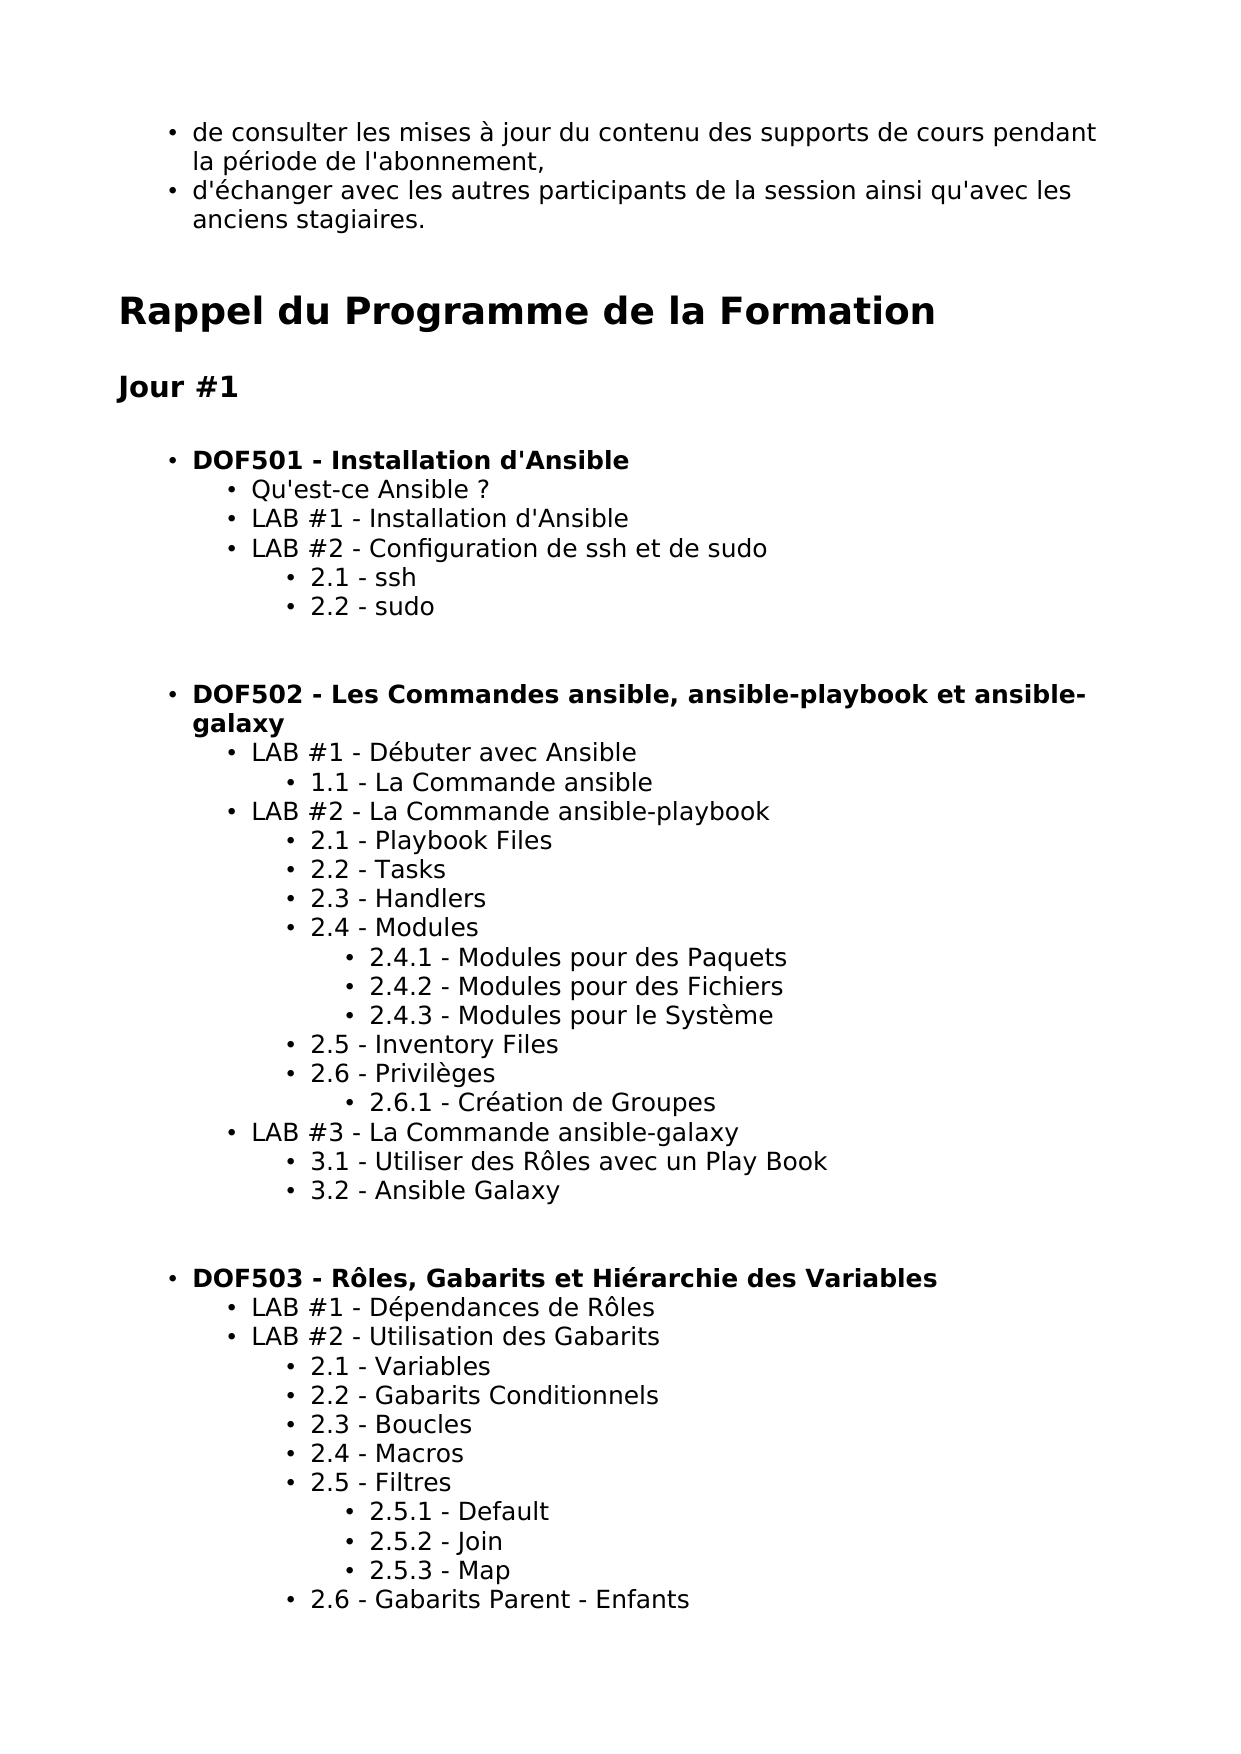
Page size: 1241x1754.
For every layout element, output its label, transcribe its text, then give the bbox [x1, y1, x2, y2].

list 2.2 - sudo [295, 592, 1122, 621]
list LAB #2 - Utilisation des Gabarits [236, 1323, 1122, 1352]
list 2.5.1 - Default [354, 1498, 1122, 1527]
list 2.1 - Variables [295, 1352, 1122, 1381]
list LAB #1 - Dépendances de Rôles [236, 1293, 1122, 1323]
list 2.2 - Tasks [295, 855, 1122, 884]
list 2.5.2 - Join [354, 1527, 1122, 1556]
list DOF501 - Installation d'Ansible [177, 446, 1122, 476]
list 2.1 - ssh [295, 563, 1122, 592]
list 1.1 - La Commande ansible [295, 768, 1122, 797]
list LAB #3 - La Commande ansible-galaxy [236, 1118, 1122, 1147]
list DOF503 - Rôles, Gabarits et Hiérarchie des Variables [177, 1264, 1122, 1293]
list de consulter les mises à jour du contenu des supports de cours pendant la période de l'abonnement, [177, 118, 1122, 176]
list 2.2 - Gabarits Conditionnels [295, 1381, 1122, 1410]
list LAB #2 - Configuration de ssh et de sudo [236, 534, 1122, 563]
list 2.4 - Macros [295, 1439, 1122, 1468]
list LAB #1 - Installation d'Ansible [236, 505, 1122, 534]
list 2.1 - Playbook Files [295, 826, 1122, 855]
list 2.4.2 - Modules pour des Fichiers [354, 972, 1122, 1001]
list 2.4.3 - Modules pour le Système [354, 1001, 1122, 1030]
list 2.5.3 - Map [354, 1556, 1122, 1585]
list 2.4.1 - Modules pour des Paquets [354, 943, 1122, 972]
list LAB #2 - La Commande ansible-playbook [236, 797, 1122, 826]
list 2.3 - Boucles [295, 1410, 1122, 1439]
list 3.1 - Utiliser des Rôles avec un Play Book [295, 1147, 1122, 1176]
list 2.6 - Gabarits Parent - Enfants [295, 1585, 1122, 1614]
list 2.5 - Filtres [295, 1468, 1122, 1498]
list DOF502 - Les Commandes ansible, ansible-playbook et ansible-galaxy [177, 680, 1122, 739]
list Qu'est-ce Ansible ? [236, 476, 1122, 505]
list 2.3 - Handlers [295, 884, 1122, 914]
list 2.5 - Inventory Files [295, 1030, 1122, 1059]
list d'échanger avec les autres participants de la session ainsi qu'avec les anciens stagiaires. [177, 176, 1122, 235]
list LAB #1 - Débuter avec Ansible [236, 739, 1122, 768]
list 2.6 - Privilèges [295, 1059, 1122, 1089]
subtitle Rappel du Programme de la Formation [118, 289, 1122, 333]
list 2.4 - Modules [295, 914, 1122, 943]
list 2.6.1 - Création de Groupes [354, 1089, 1122, 1118]
subtitle Jour #1 [118, 370, 1122, 404]
list 3.2 - Ansible Galaxy [295, 1176, 1122, 1205]
